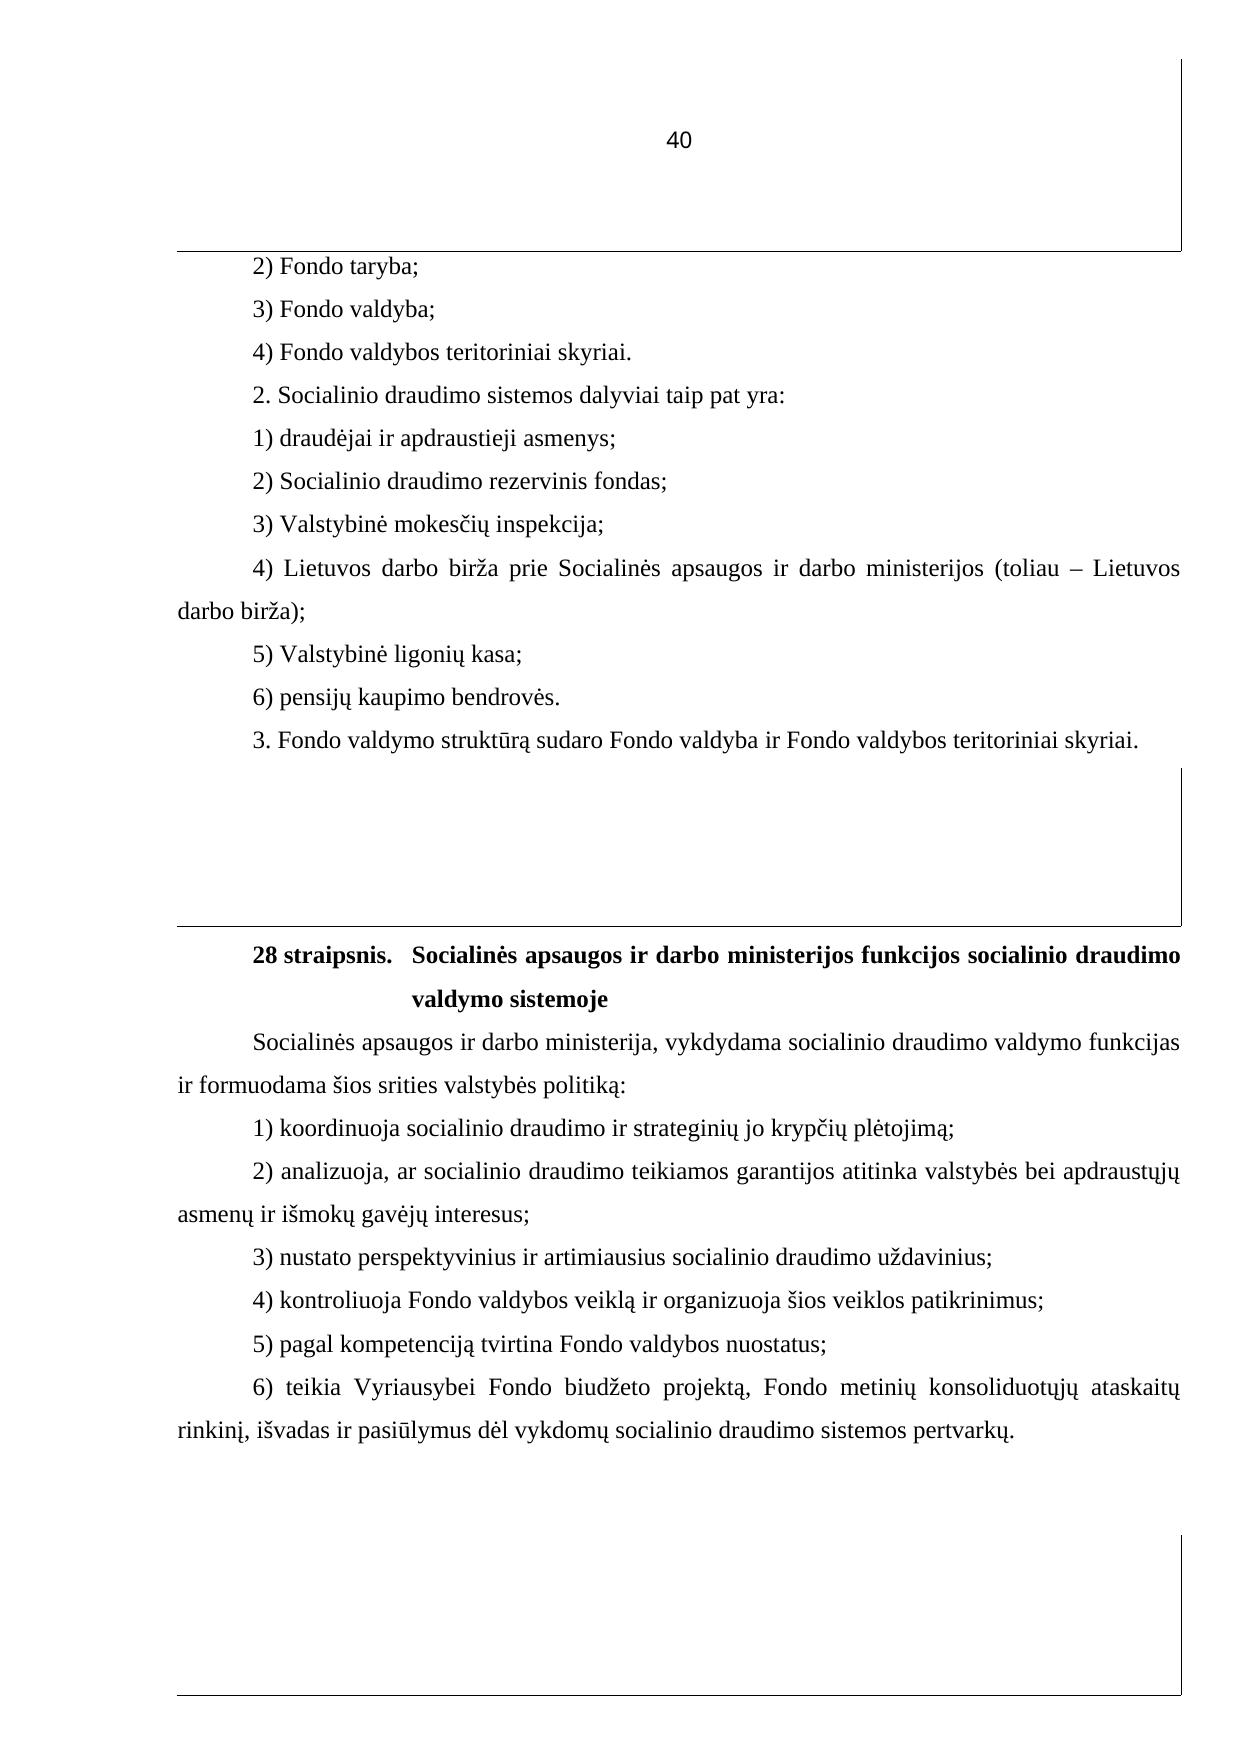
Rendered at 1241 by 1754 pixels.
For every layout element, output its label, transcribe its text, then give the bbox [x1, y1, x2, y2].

text 3) Valstybinė mokesčių inspekcija; [177, 509, 1181, 538]
text 3) Fondo valdyba; [177, 294, 1181, 323]
text 1) koordinuoja socialinio draudimo ir strateginių jo krypčių plėtojimą; [177, 1113, 1181, 1142]
text 6) teikia Vyriausybei Fondo biudžeto projektą, Fondo metinių konsoliduotųjų ataskaitų rinkinį, išvadas ir pasiūlymus dėl vykdomų socialinio draudimo sistemos pertvarkų. [177, 1372, 1181, 1444]
text 2) analizuoja, ar socialinio draudimo teikiamos garantijos atitinka valstybės bei apdraustųjų asmenų ir išmokų gavėjų interesus; [177, 1156, 1181, 1228]
text 4) kontroliuoja Fondo valdybos veiklą ir organizuoja šios veiklos patikrinimus; [177, 1286, 1181, 1314]
text 28 straipsnis. Socialinės apsaugos ir darbo ministerijos funkcijos socialinio draudimo valdymo sistemoje [252, 941, 1182, 1012]
text 2. Socialinio draudimo sistemos dalyviai taip pat yra: [177, 380, 1181, 409]
text 1) draudėjai ir apdraustieji asmenys; [177, 423, 1181, 452]
text 3) nustato perspektyvinius ir artimiausius socialinio draudimo uždavinius; [177, 1242, 1181, 1271]
text 5) pagal kompetenciją tvirtina Fondo valdybos nuostatus; [177, 1329, 1181, 1357]
text 4) Lietuvos darbo birža prie Socialinės apsaugos ir darbo ministerijos (toliau – Lietuvos darbo birža); [177, 553, 1181, 624]
text 2) Fondo taryba; [177, 251, 1181, 279]
text Socialinės apsaugos ir darbo ministerija, vykdydama socialinio draudimo valdymo funkcijas ir formuodama šios srities valstybės politiką: [177, 1027, 1181, 1099]
text 2) Socialinio draudimo rezervinis fondas; [177, 466, 1181, 495]
text 4) Fondo valdybos teritoriniai skyriai. [177, 337, 1181, 366]
text 5) Valstybinė ligonių kasa; [177, 639, 1181, 668]
text 3. Fondo valdymo struktūrą sudaro Fondo valdyba ir Fondo valdybos teritoriniai skyriai. [177, 725, 1181, 754]
text 6) pensijų kaupimo bendrovės. [177, 682, 1181, 711]
